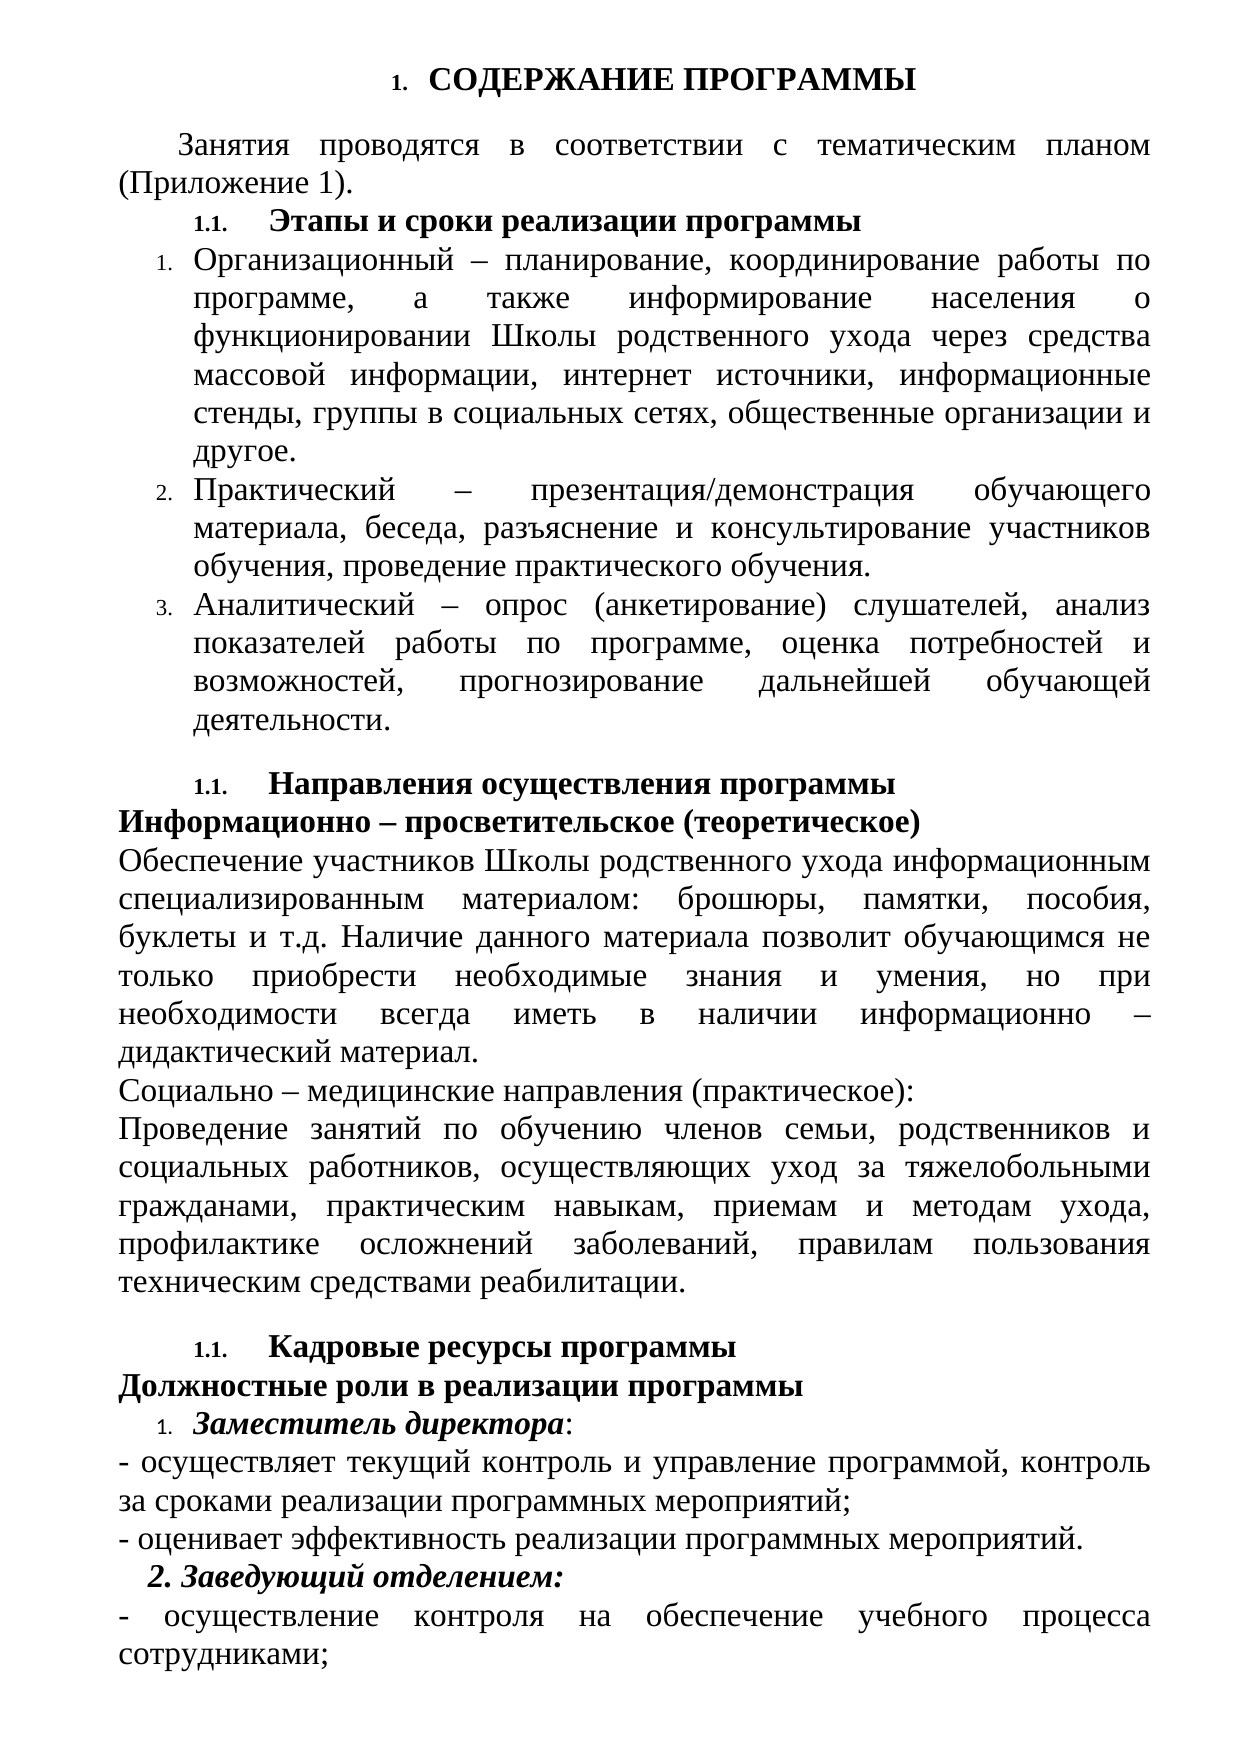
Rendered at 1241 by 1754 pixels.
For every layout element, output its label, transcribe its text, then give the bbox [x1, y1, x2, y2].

subtitle Организационный – планирование, координирование работы по программе, а также информирование населения о функционировании Школы родственного ухода через средства массовой информации, интернет источники, информационные стенды, группы в социальных сетях, общественные организации и другое. [156, 239, 1152, 469]
subtitle - оценивает эффективность реализации программных мероприятий. [118, 1518, 1152, 1556]
subtitle Аналитический – опрос (анкетирование) слушателей, анализ показателей работы по программе, оценка потребностей и возможностей, прогнозирование дальнейшей обучающей деятельности. [156, 584, 1152, 737]
subtitle Обеспечение участников Школы родственного ухода информационным специализированным материалом: брошюры, памятки, пособия, буклеты и т.д. Наличие данного материала позволит обучающимся не только приобрести необходимые знания и умения, но при необходимости всегда иметь в наличии информационно – дидактический материал. [118, 840, 1152, 1070]
subtitle Кадровые ресурсы программы [193, 1326, 1152, 1365]
subtitle 2. Заведующий отделением: [118, 1556, 1152, 1595]
subtitle СОДЕРЖАНИЕ ПРОГРАММЫ [156, 59, 1152, 97]
subtitle - осуществление контроля на обеспечение учебного процесса сотрудниками; [118, 1595, 1152, 1671]
subtitle Должностные роли в реализации программы [118, 1365, 1152, 1403]
subtitle Социально – медицинские направления (практическое): [118, 1070, 1152, 1108]
subtitle Этапы и сроки реализации программы [193, 200, 1152, 239]
subtitle Занятия проводятся в соответствии с тематическим планом (Приложение 1). [118, 124, 1152, 200]
subtitle Заместитель директора: [156, 1403, 1152, 1441]
subtitle - осуществляет текущий контроль и управление программой, контроль за сроками реализации программных мероприятий; [118, 1441, 1152, 1518]
subtitle Практический – презентация/демонстрация обучающего материала, беседа, разъяснение и консультирование участников обучения, проведение практического обучения. [156, 469, 1152, 584]
subtitle Проведение занятий по обучению членов семьи, родственников и социальных работников, осуществляющих уход за тяжелобольными гражданами, практическим навыкам, приемам и методам ухода, профилактике осложнений заболеваний, правилам пользования техническим средствами реабилитации. [118, 1108, 1152, 1300]
subtitle Направления осуществления программы [193, 763, 1152, 802]
subtitle Информационно – просветительское (теоретическое) [118, 802, 1152, 840]
